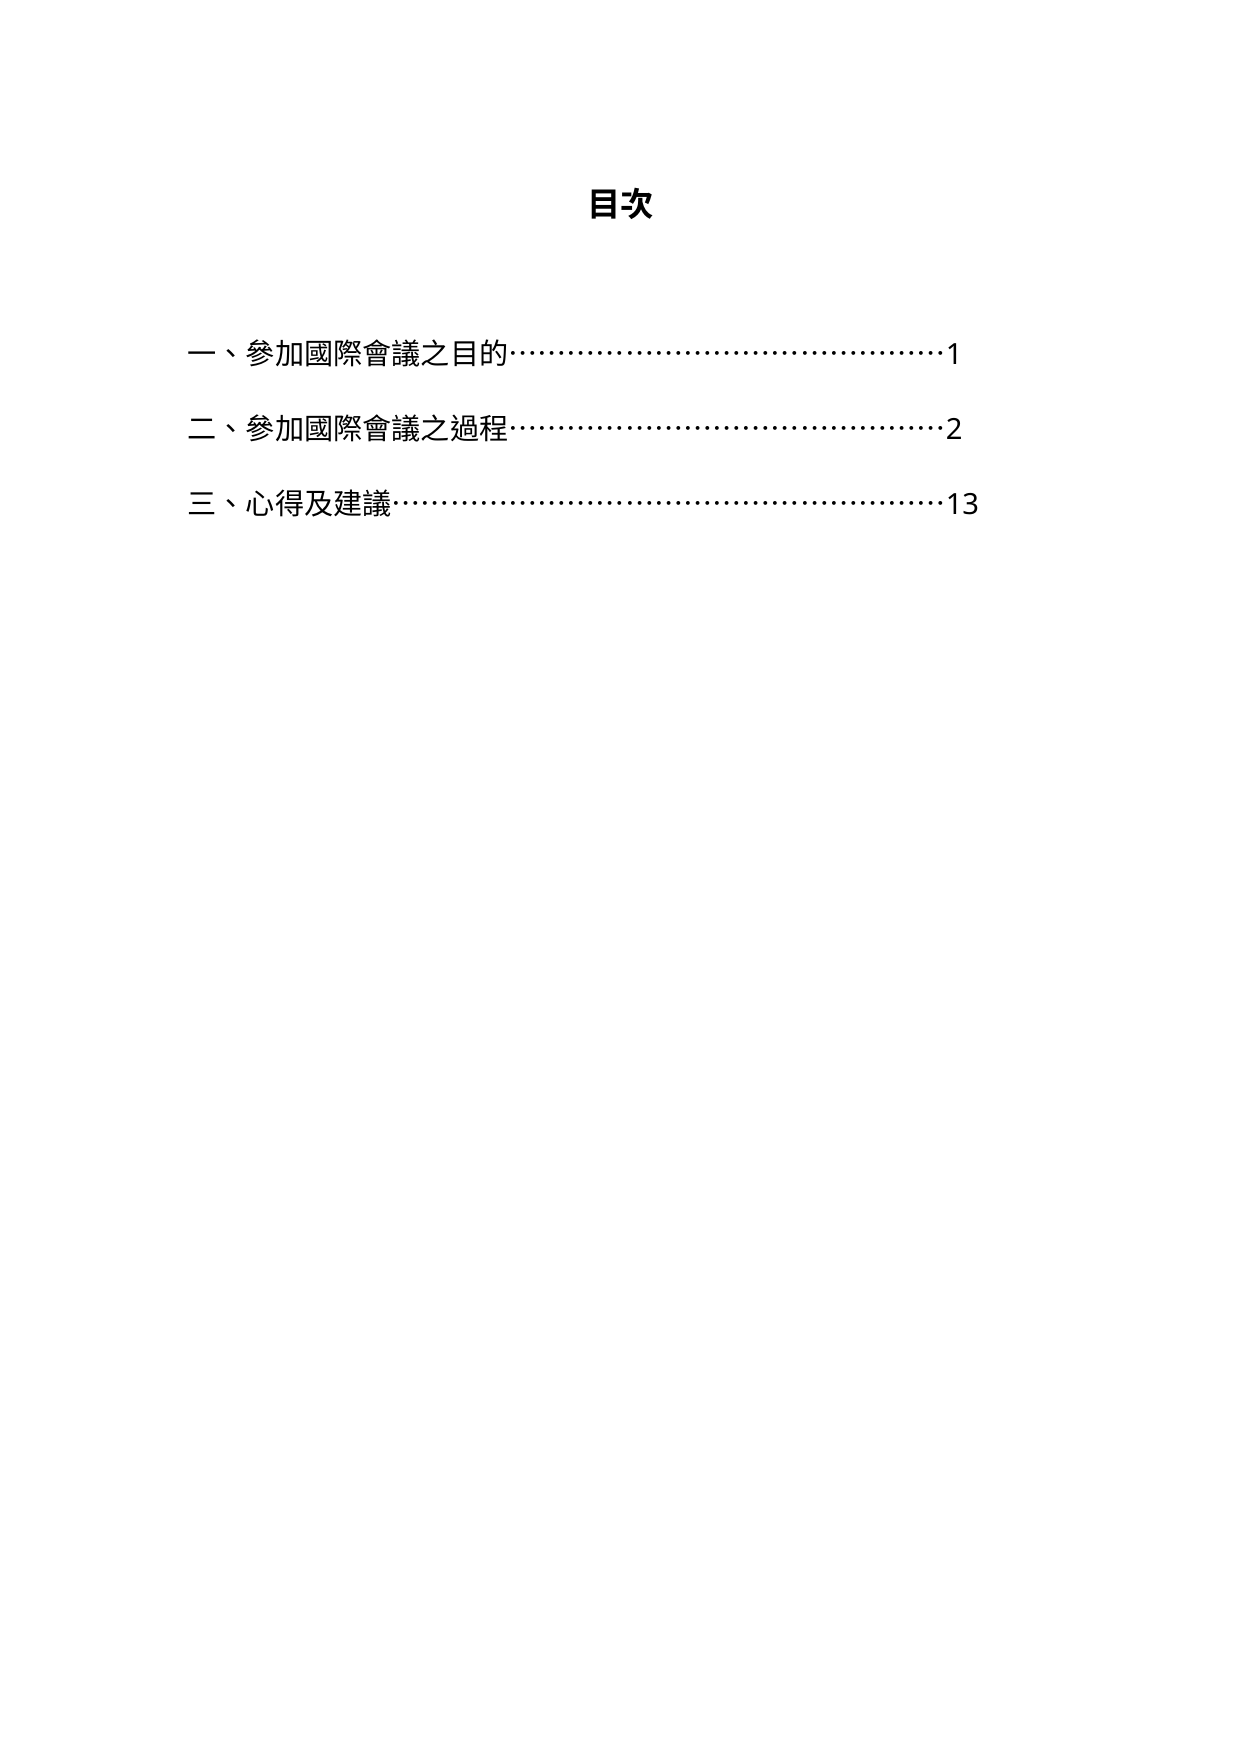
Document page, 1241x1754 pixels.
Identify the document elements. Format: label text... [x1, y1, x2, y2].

text 二、參加國際會議之過程………………………………………2 [187, 389, 1053, 464]
text 目次 [187, 164, 1053, 239]
text 三、心得及建議…………………………………………………13 [187, 464, 1053, 539]
text 一、參加國際會議之目的………………………………………1 [187, 314, 1053, 389]
